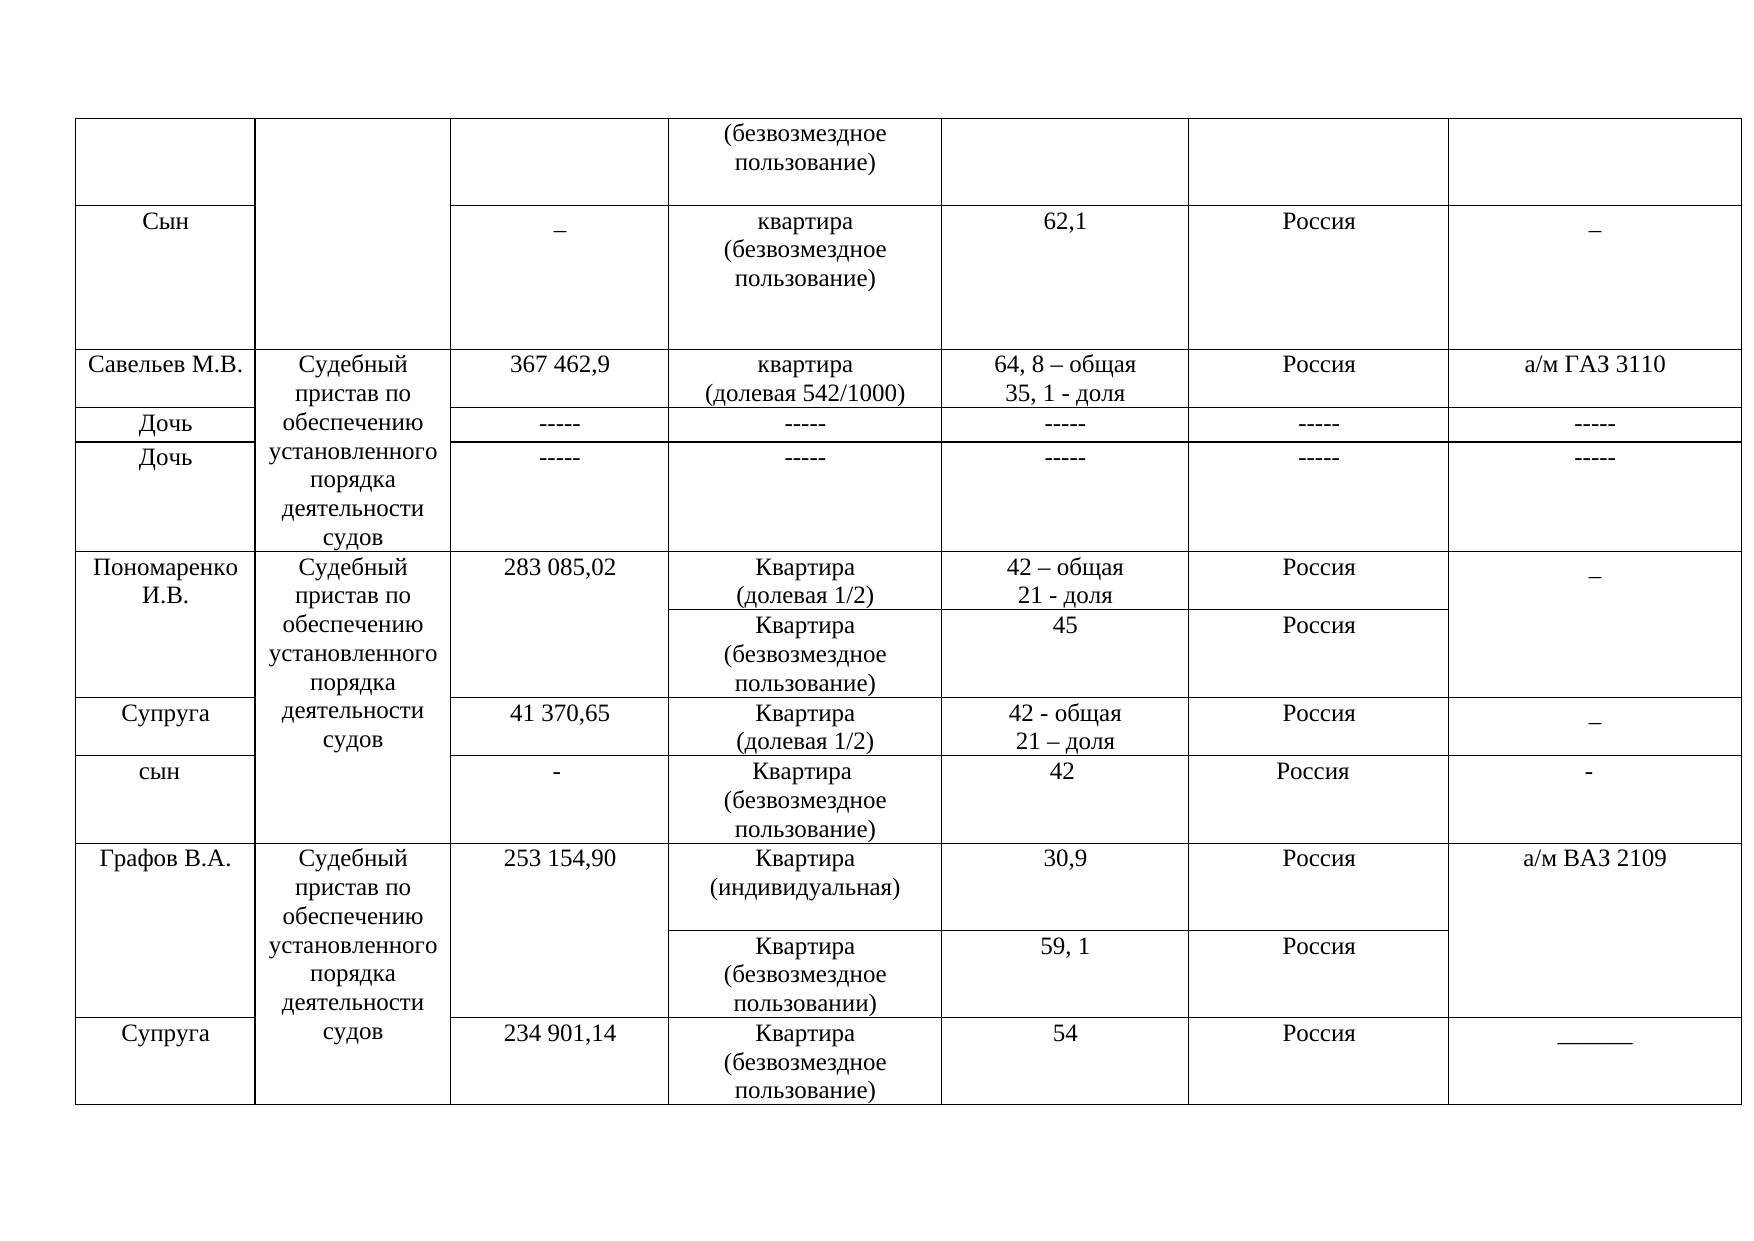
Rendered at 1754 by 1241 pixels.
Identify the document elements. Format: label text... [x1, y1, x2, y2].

table_cell Квартира (долевая 1/2) [669, 552, 941, 609]
table_cell Россия [1189, 698, 1448, 755]
table_cell а/м ВАЗ 2109 [1449, 844, 1741, 1017]
table_cell Квартира (безвозмездное пользование) [669, 756, 941, 842]
table_cell [256, 119, 450, 348]
table_cell _ [1449, 552, 1741, 697]
table_cell квартира (безвозмездное пользование) [669, 206, 941, 348]
table_cell ----- [1449, 408, 1741, 441]
table_cell Россия [1189, 552, 1448, 609]
table_cell ______ [1449, 1018, 1741, 1104]
table_cell 283 085,02 [451, 552, 668, 697]
table_cell 234 901,14 [451, 1018, 668, 1104]
table_cell Супруга [76, 1018, 254, 1104]
table_cell [942, 119, 1188, 205]
table_cell Дочь [76, 443, 254, 551]
table_cell ----- [942, 443, 1188, 551]
table_cell [76, 119, 254, 205]
table_cell [1189, 119, 1448, 205]
table_cell сын [76, 756, 254, 842]
table_cell Сын [76, 206, 254, 348]
table_cell 54 [942, 1018, 1188, 1104]
table_cell Савельев М.В. [76, 350, 254, 407]
table_cell 42 [942, 756, 1188, 842]
table_cell - [1449, 756, 1741, 842]
table_cell 253 154,90 [451, 844, 668, 1017]
table_cell - [1449, 119, 1741, 205]
table_cell Россия [1189, 931, 1448, 1017]
table_cell 367 462,9 [451, 350, 668, 407]
table_cell (безвозмездное пользование) [669, 119, 941, 205]
table_cell _ [451, 206, 668, 348]
table_cell [451, 119, 668, 205]
table_cell Судебный пристав по обеспечению установленного порядка деятельности судов [256, 844, 450, 1104]
table_cell Квартира (безвозмездное пользовании) [669, 931, 941, 1017]
table_cell Квартира (безвозмездное пользование) [669, 1018, 941, 1104]
table_cell ----- [942, 408, 1188, 441]
table_cell ----- [1189, 443, 1448, 551]
table_cell Графов В.А. [76, 844, 254, 1017]
table_cell Судебный пристав по обеспечению установленного порядка деятельности судов [256, 552, 450, 842]
table_cell _ [1449, 698, 1741, 755]
table_cell Квартира (безвозмездное пользование) [669, 610, 941, 697]
table_cell ----- [451, 443, 668, 551]
table_cell 59, 1 [942, 931, 1188, 1017]
table_cell 30,9 [942, 844, 1188, 930]
table_cell Россия [1189, 350, 1448, 407]
table_cell Россия [1189, 844, 1448, 930]
table_cell Россия [1189, 756, 1448, 842]
table_cell Россия [1189, 206, 1448, 348]
table_cell квартира (долевая 542/1000) [669, 350, 941, 407]
table_cell 64, 8 – общая 35, 1 - доля [942, 350, 1188, 407]
table_cell ----- [669, 408, 941, 441]
table_cell Квартира (индивидуальная) [669, 844, 941, 930]
table_cell Пономаренко И.В. [76, 552, 254, 697]
table_cell 62,1 [942, 206, 1188, 348]
table_cell а/м ГАЗ 3110 [1449, 350, 1741, 407]
table_cell Квартира (долевая 1/2) [669, 698, 941, 755]
table_cell _ [1449, 206, 1741, 348]
table_cell Судебный пристав по обеспечению установленного порядка деятельности судов [256, 350, 450, 551]
table_cell Россия [1189, 610, 1448, 697]
table_cell 41 370,65 [451, 698, 668, 755]
table_cell 45 [942, 610, 1188, 697]
table_cell 42 - общая 21 – доля [942, 698, 1188, 755]
table_cell ----- [1449, 443, 1741, 551]
table_cell Супруга [76, 698, 254, 755]
table_cell Россия [1189, 1018, 1448, 1104]
table_cell - [451, 756, 668, 842]
table_cell 42 – общая 21 - доля [942, 552, 1188, 609]
table_cell ----- [1189, 408, 1448, 441]
table_cell ----- [669, 443, 941, 551]
table_cell ----- [451, 408, 668, 441]
table_cell Дочь [76, 408, 254, 441]
